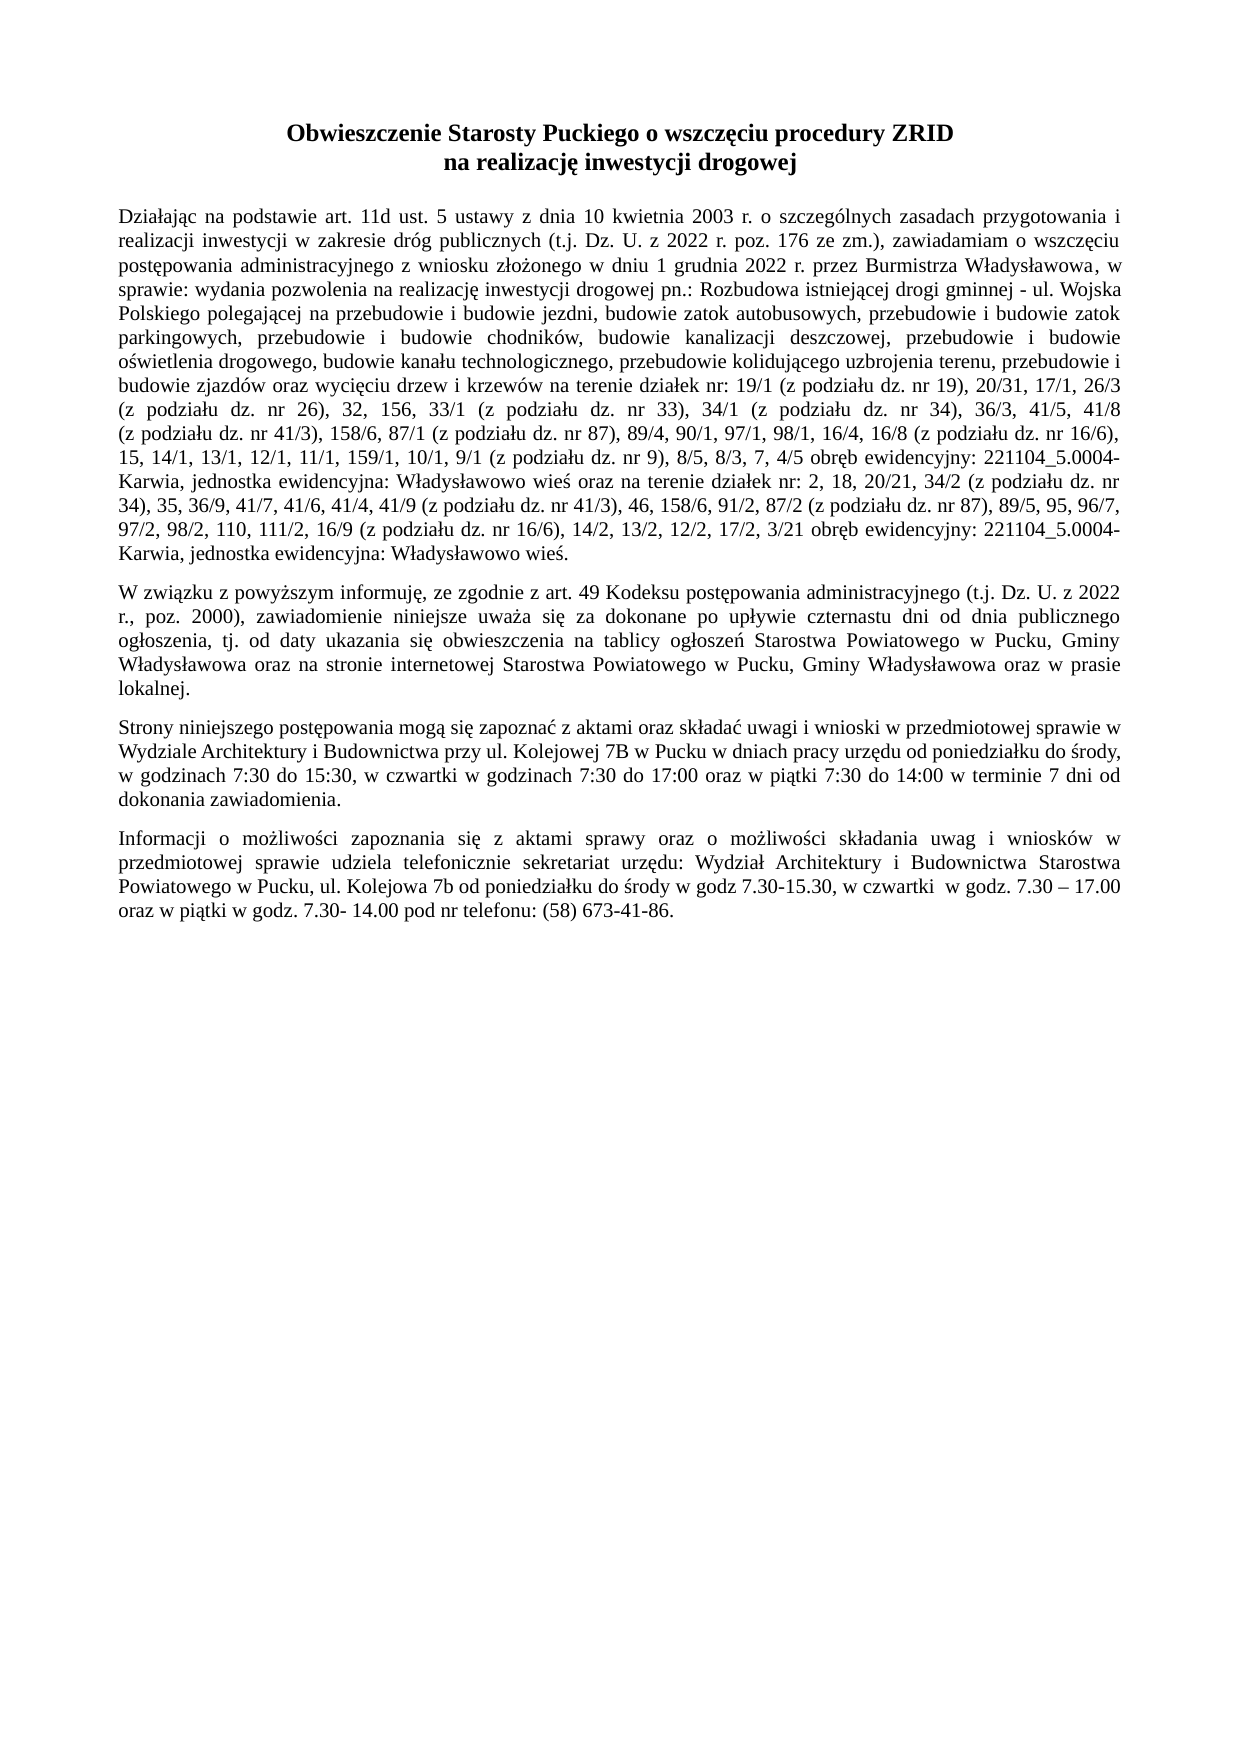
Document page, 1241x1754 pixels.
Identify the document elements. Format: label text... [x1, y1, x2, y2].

text Działając na podstawie art. 11d ust. 5 ustawy z dnia 10 kwietnia 2003 r. o szczególnych zasadach przygotowania i realizacji inwestycji w zakresie dróg publicznych (t.j. Dz. U. z 2022 r. poz. 176 ze zm.), zawiadamiam o wszczęciu postępowania administracyjnego z wniosku złożonego w dniu 1 grudnia 2022 r. przez Burmistrza Władysławowa, w sprawie: wydania pozwolenia na realizację inwestycji drogowej pn.: Rozbudowa istniejącej drogi gminnej - ul. Wojska Polskiego polegającej na przebudowie i budowie jezdni, budowie zatok autobusowych, przebudowie i budowie zatok parkingowych, przebudowie i budowie chodników, budowie kanalizacji deszczowej, przebudowie i budowie oświetlenia drogowego, budowie kanału technologicznego, przebudowie kolidującego uzbrojenia terenu, przebudowie i budowie zjazdów oraz wycięciu drzew i krzewów na terenie działek nr: 19/1 (z podziału dz. nr 19), 20/31, 17/1, 26/3 (z podziału dz. nr 26), 32, 156, 33/1 (z podziału dz. nr 33), 34/1 (z podziału dz. nr 34), 36/3, 41/5, 41/8 (z podziału dz. nr 41/3), 158/6, 87/1 (z podziału dz. nr 87), 89/4, 90/1, 97/1, 98/1, 16/4, 16/8 (z podziału dz. nr 16/6), 15, 14/1, 13/1, 12/1, 11/1, 159/1, 10/1, 9/1 (z podziału dz. nr 9), 8/5, 8/3, 7, 4/5 obręb ewidencyjny: 221104_5.0004- Karwia, jednostka ewidencyjna: Władysławowo wieś oraz na terenie działek nr: 2, 18, 20/21, 34/2 (z podziału dz. nr 34), 35, 36/9, 41/7, 41/6, 41/4, 41/9 (z podziału dz. nr 41/3), 46, 158/6, 91/2, 87/2 (z podziału dz. nr 87), 89/5, 95, 96/7, 97/2, 98/2, 110, 111/2, 16/9 (z podziału dz. nr 16/6), 14/2, 13/2, 12/2, 17/2, 3/21 obręb ewidencyjny: 221104_5.0004- Karwia, jednostka ewidencyjna: Władysławowo wieś. [118, 204, 1122, 565]
text Strony niniejszego postępowania mogą się zapoznać z aktami oraz składać uwagi i wnioski w przedmiotowej sprawie w Wydziale Architektury i Budownictwa przy ul. Kolejowej 7B w Pucku w dniach pracy urzędu od poniedziałku do środy, w godzinach 7:30 do 15:30, w czwartki w godzinach 7:30 do 17:00 oraz w piątki 7:30 do 14:00 w terminie 7 dni od dokonania zawiadomienia. [118, 715, 1122, 811]
text Obwieszczenie Starosty Puckiego o wszczęciu procedury ZRID [118, 118, 1122, 147]
text Informacji o możliwości zapoznania się z aktami sprawy oraz o możliwości składania uwag i wniosków w przedmiotowej sprawie udziela telefonicznie sekretariat urzędu: Wydział Architektury i Budownictwa Starostwa Powiatowego w Pucku, ul. Kolejowa 7b od poniedziałku do środy w godz 7.30-15.30, w czwartki w godz. 7.30 – 17.00 oraz w piątki w godz. 7.30- 14.00 pod nr telefonu: (58) 673-41-86. [81, 826, 1122, 922]
text na realizację inwestycji drogowej [118, 147, 1122, 176]
text W związku z powyższym informuję, ze zgodnie z art. 49 Kodeksu postępowania administracyjnego (t.j. Dz. U. z 2022 r., poz. 2000), zawiadomienie niniejsze uważa się za dokonane po upływie czternastu dni od dnia publicznego ogłoszenia, tj. od daty ukazania się obwieszczenia na tablicy ogłoszeń Starostwa Powiatowego w Pucku, Gminy Władysławowa oraz na stronie internetowej Starostwa Powiatowego w Pucku, Gminy Władysławowa oraz w prasie lokalnej. [118, 580, 1122, 700]
